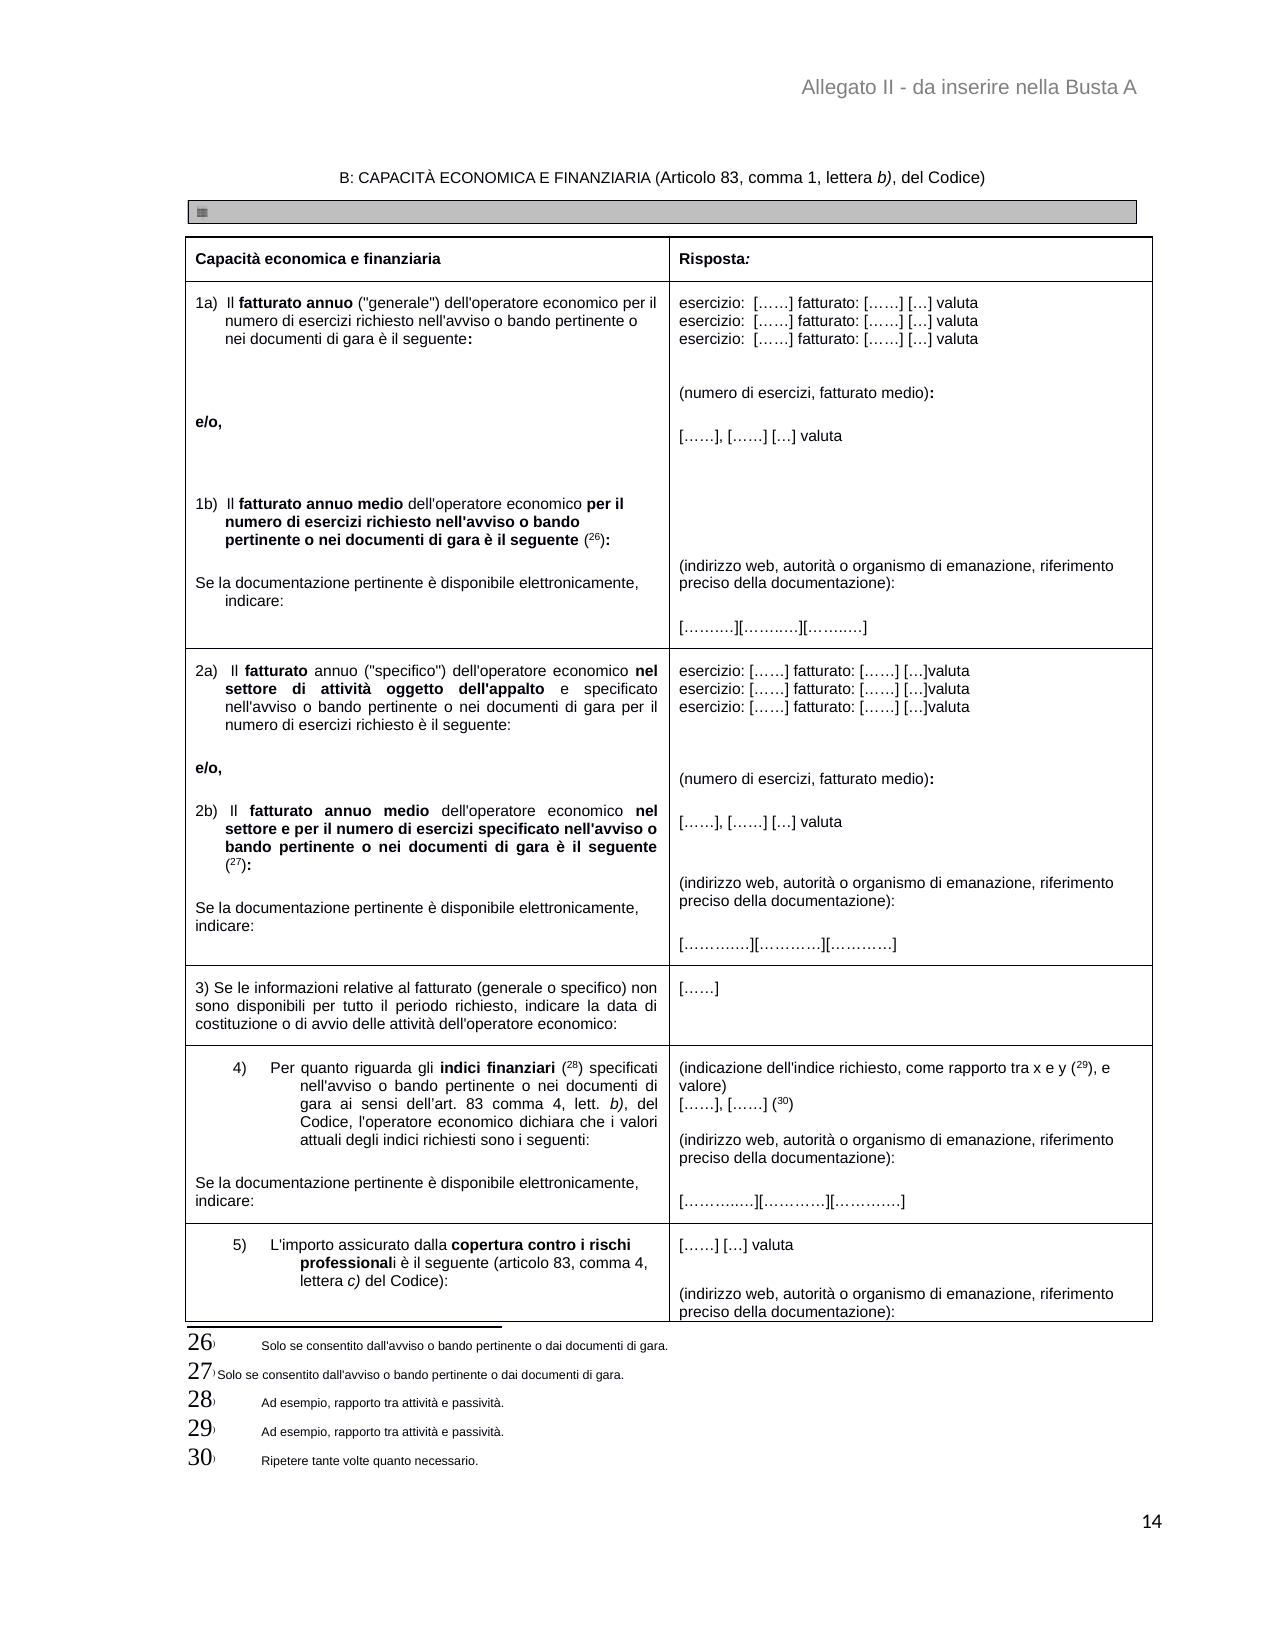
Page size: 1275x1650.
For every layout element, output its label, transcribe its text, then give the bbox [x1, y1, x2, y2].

table_cell [……] […] valuta (indirizzo web, autorità o organismo di emanazione, riferimento preciso della documentazione): [670, 1224, 1152, 1321]
text Tale Sezione è da compilare solo se le informazioni sono state richieste espressamente dall’amministrazione aggiudicatrice o dall’ente aggiudicatore nell’avviso o bando pertinente o nei documenti di gara. [189, 201, 1136, 223]
table_header Capacità economica e finanziaria [186, 238, 669, 281]
table_cell 3) Se le informazioni relative al fatturato (generale o specifico) non sono disponibili per tutto il periodo richiesto, indicare la data di costituzione o di avvio delle attività dell'operatore economico: [186, 966, 669, 1045]
table_header Risposta: [670, 238, 1152, 281]
table_cell esercizio: [……] fatturato: [……] […] valuta esercizio: [……] fatturato: [……] […] valuta esercizio: [……] fatturato: [……] […] valuta (numero di esercizi, fatturato medio): [……], [……] […] valuta (indirizzo web, autorità o organismo di emanazione, riferimento preciso della documentazione): […….…][……..…][……..…] [670, 282, 1152, 648]
table_cell (indicazione dell'indice richiesto, come rapporto tra x e y (), e valore) [……], [……] () (indirizzo web, autorità o organismo di emanazione, riferimento preciso della documentazione): [………..…][…………][……….…] [670, 1046, 1152, 1222]
table_cell esercizio: [……] fatturato: [……] […]valuta esercizio: [……] fatturato: [……] […]valuta esercizio: [……] fatturato: [……] […]valuta (numero di esercizi, fatturato medio): [……], [……] […] valuta (indirizzo web, autorità o organismo di emanazione, riferimento preciso della documentazione): [……….…][…………][…………] [670, 649, 1152, 965]
table_cell L'importo assicurato dalla copertura contro i rischi professionali è il seguente (articolo 83, comma 4, lettera c) del Codice): [186, 1224, 669, 1321]
table_cell [……] [670, 966, 1152, 1045]
title B: Capacità economica e finanziaria (Articolo 83, comma 1, lettera b), del Codice) [187, 168, 1137, 187]
table_cell Per quanto riguarda gli indici finanziari () specificati nell'avviso o bando pertinente o nei documenti di gara ai sensi dell’art. 83 comma 4, lett. b), del Codice, l'operatore economico dichiara che i valori attuali degli indici richiesti sono i seguenti: Se la documentazione pertinente è disponibile elettronicamente, indicare: [186, 1046, 669, 1222]
table_cell 2a) Il fatturato annuo ("specifico") dell'operatore economico nel settore di attività oggetto dell'appalto e specificato nell'avviso o bando pertinente o nei documenti di gara per il numero di esercizi richiesto è il seguente: e/o, 2b) Il fatturato annuo medio dell'operatore economico nel settore e per il numero di esercizi specificato nell'avviso o bando pertinente o nei documenti di gara è il seguente (): Se la documentazione pertinente è disponibile elettronicamente, indicare: [186, 649, 669, 965]
table_cell 1a) Il fatturato annuo ("generale") dell'operatore economico per il numero di esercizi richiesto nell'avviso o bando pertinente o nei documenti di gara è il seguente: e/o, 1b) Il fatturato annuo medio dell'operatore economico per il numero di esercizi richiesto nell'avviso o bando pertinente o nei documenti di gara è il seguente (): Se la documentazione pertinente è disponibile elettronicamente, indicare: [186, 282, 669, 648]
